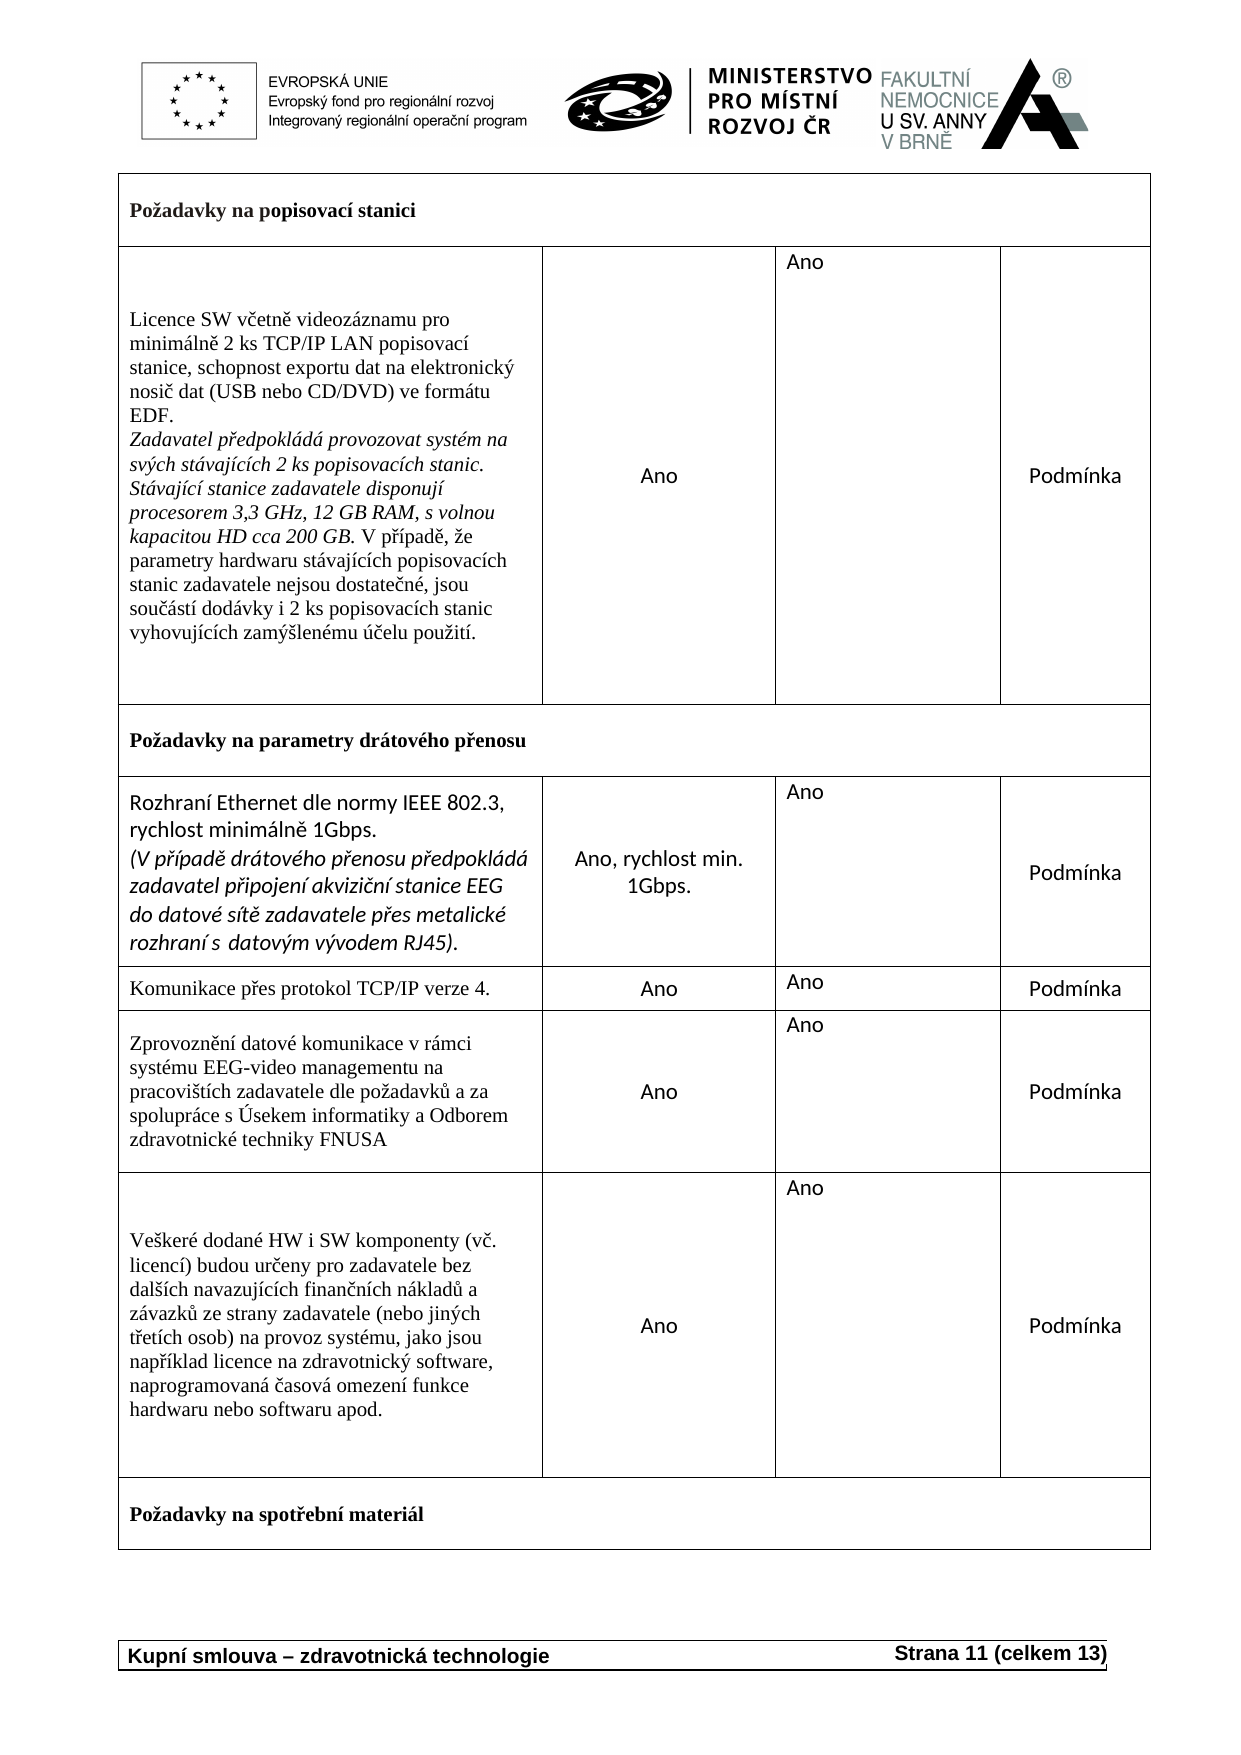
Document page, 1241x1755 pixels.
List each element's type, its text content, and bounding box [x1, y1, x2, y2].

table_cell Ano [543, 1173, 775, 1477]
table_cell Podmínka [1001, 967, 1150, 1009]
table_cell Podmínka [1001, 1011, 1150, 1172]
table_cell Ano [776, 777, 1000, 966]
table_cell Komunikace přes protokol TCP/IP verze 4. [119, 967, 542, 1009]
table_cell Požadavky na spotřební materiál [119, 1478, 1150, 1549]
table_cell Licence SW včetně videozáznamu pro minimálně 2 ks TCP/IP LAN popisovací stanice, schopnost exportu dat na elektronický nosič dat (USB nebo CD/DVD) ve formátu EDF. Zadavatel předpokládá provozovat systém na svých stávajících 2 ks popisovacích stanic. Stávající stanice zadavatele disponují procesorem 3,3 GHz, 12 GB RAM, s volnou kapacitou HD cca 200 GB. V případě, že parametry hardwaru stávajících popisovacích stanic zadavatele nejsou dostatečné, jsou součástí dodávky i 2 ks popisovacích stanic vyhovujících zamýšlenému účelu použití. [119, 247, 542, 704]
table_header Požadavky na popisovací stanici [119, 174, 1150, 246]
table_cell Podmínka [1001, 1173, 1150, 1477]
table_cell Ano [543, 1011, 775, 1172]
table_cell Ano [776, 247, 1000, 704]
table_cell Ano [776, 967, 1000, 1009]
table_cell Ano [776, 1173, 1000, 1477]
table_cell Podmínka [1001, 247, 1150, 704]
table_cell Ano [543, 247, 775, 704]
table_cell Podmínka [1001, 777, 1150, 966]
table_cell Ano [776, 1011, 1000, 1172]
table_cell Zprovoznění datové komunikace v rámci systému EEG-video managementu na pracovištích zadavatele dle požadavků a za spolupráce s Úsekem informatiky a Odborem zdravotnické techniky FNUSA [119, 1011, 542, 1172]
table_cell Veškeré dodané HW i SW komponenty (vč. licencí) budou určeny pro zadavatele bez dalších navazujících finančních nákladů a závazků ze strany zadavatele (nebo jiných třetích osob) na provoz systému, jako jsou například licence na zdravotnický software, naprogramovaná časová omezení funkce hardwaru nebo softwaru apod. [119, 1173, 542, 1477]
table_cell Požadavky na parametry drátového přenosu [119, 705, 1150, 776]
table_cell Ano [543, 967, 775, 1009]
table_cell Ano, rychlost min. 1Gbps. [543, 777, 775, 966]
table_cell Rozhraní Ethernet dle normy IEEE 802.3, rychlost minimálně 1Gbps. (V případě drátového přenosu předpokládá zadavatel připojení akviziční stanice EEG do datové sítě zadavatele přes metalické rozhraní s datovým vývodem RJ45). [119, 777, 542, 966]
